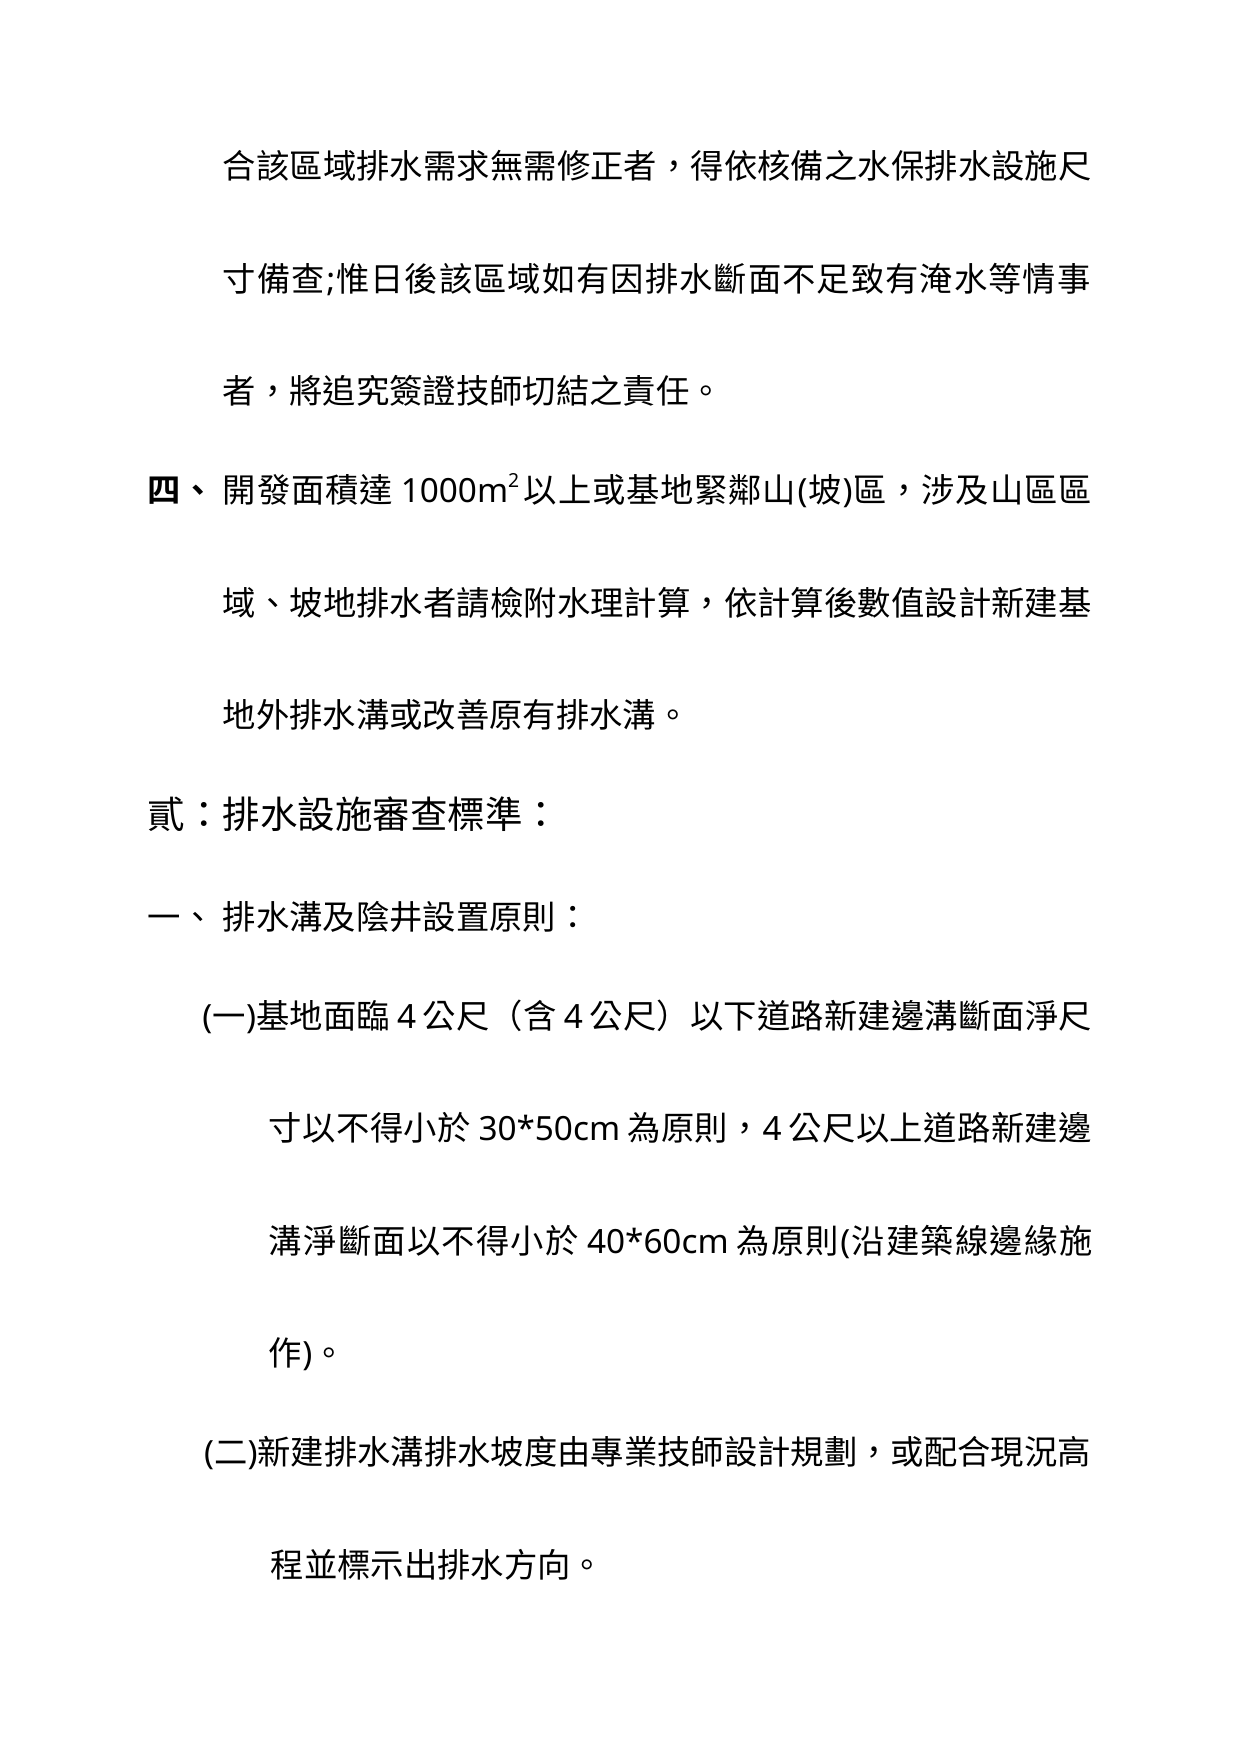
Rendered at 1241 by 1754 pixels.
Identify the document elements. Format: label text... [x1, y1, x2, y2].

list 開發面積達1000m2以上或基地緊鄰山(坡)區，涉及山區區域、坡地排水者請檢附水理計算，依計算後數值設計新建基地外排水溝或改善原有排水溝。 [148, 451, 1092, 751]
list 合該區域排水需求無需修正者，得依核備之水保排水設施尺寸備查;惟日後該區域如有因排水斷面不足致有淹水等情事者，將追究簽證技師切結之責任。 [148, 127, 1092, 427]
text (一)基地面臨4公尺（含4公尺）以下道路新建邊溝斷面淨尺寸以不得小於30*50cm為原則，4公尺以上道路新建邊溝淨斷面以不得小於40*60cm為原則(沿建築線邊緣施作)。 [202, 976, 1092, 1389]
text (二)新建排水溝排水坡度由專業技師設計規劃，或配合現況高程並標示出排水方向。 [204, 1413, 1092, 1600]
list 排水溝及陰井設置原則： [148, 877, 1092, 952]
text 貳：排水設施審查標準： [148, 775, 1092, 850]
